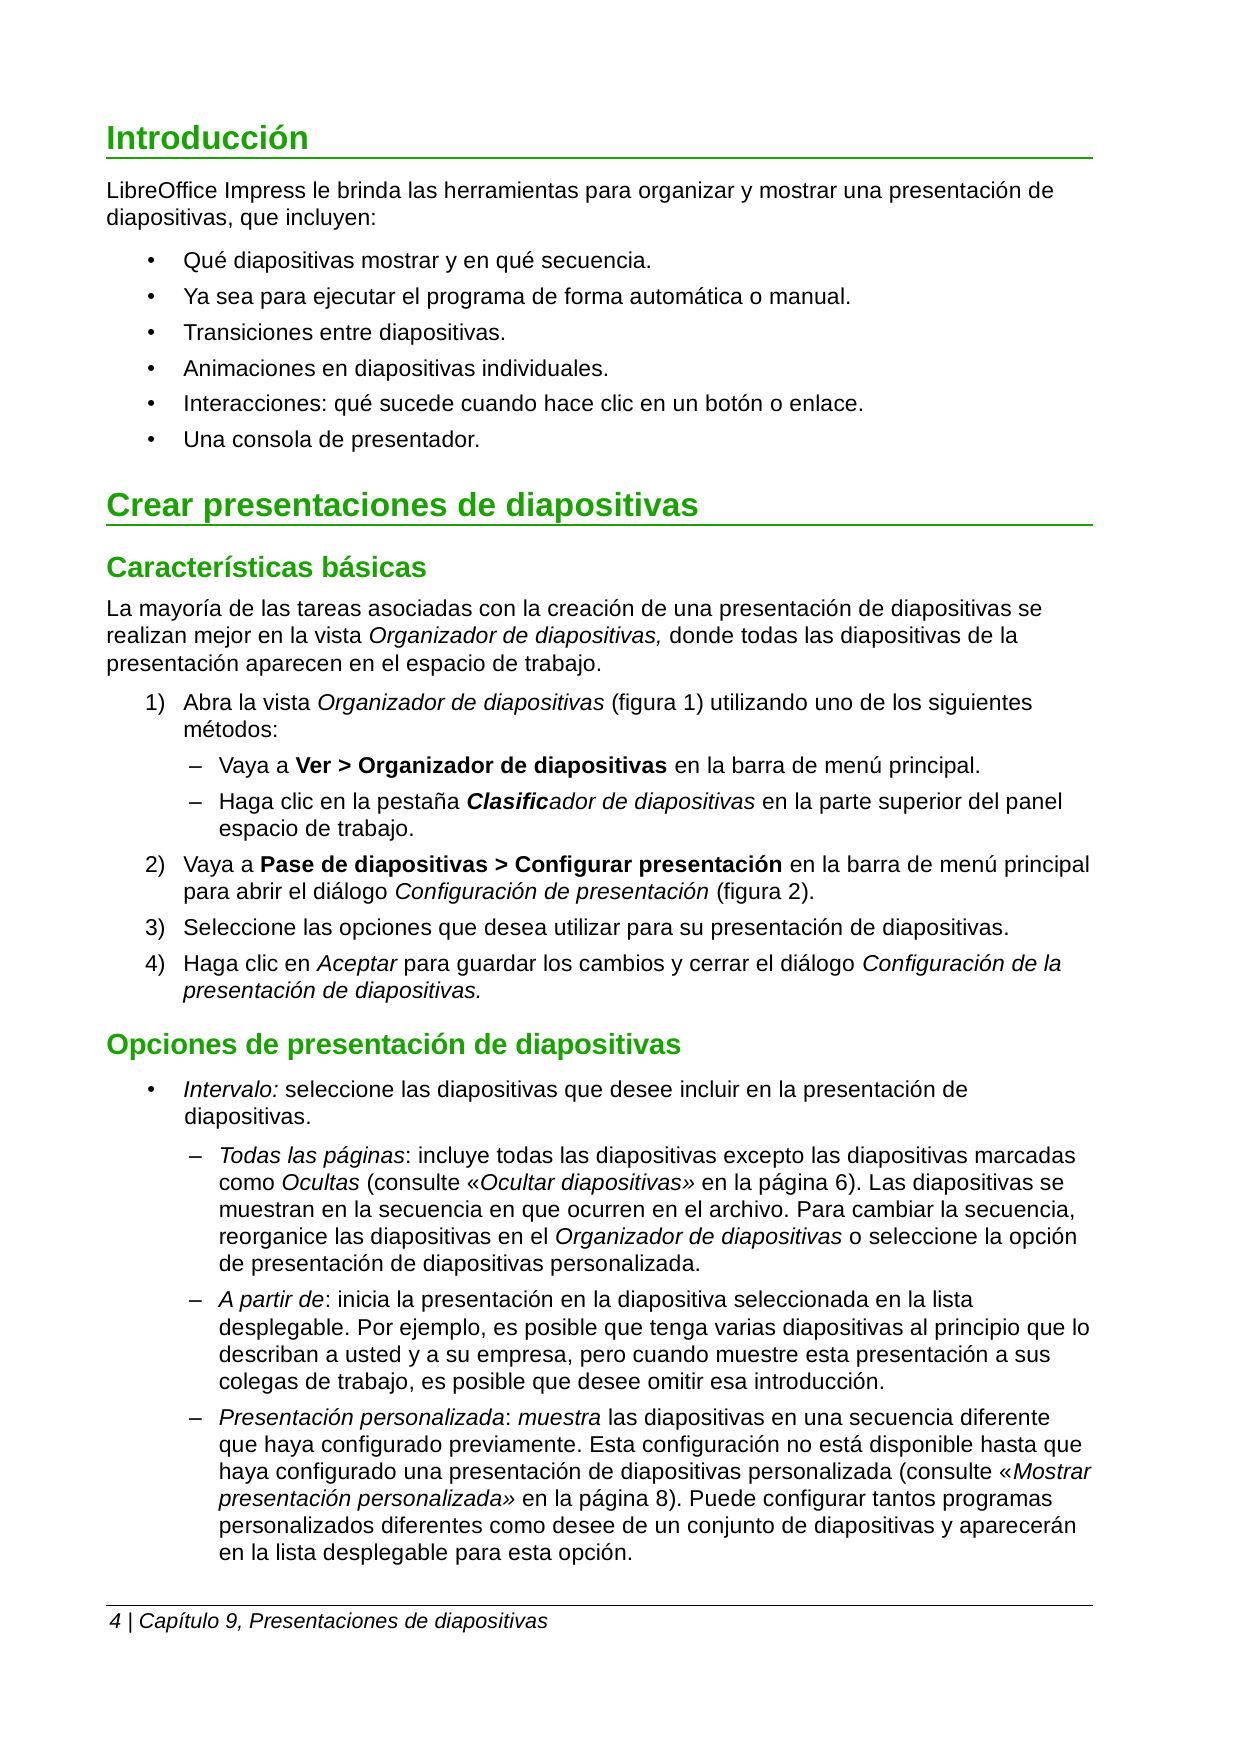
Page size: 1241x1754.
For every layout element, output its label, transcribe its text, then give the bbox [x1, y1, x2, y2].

list Seleccione las opciones que desea utilizar para su presentación de diapositivas. [165, 913, 1093, 941]
subtitle Introducción [106, 118, 1093, 157]
list Ya sea para ejecutar el programa de forma automática o manual. [144, 279, 1093, 309]
subtitle Características básicas [106, 549, 1093, 583]
list Haga clic en Aceptar para guardar los cambios y cerrar el diálogo Configuración de la presentación de diapositivas. [165, 949, 1093, 1004]
list Animaciones en diapositivas individuales. [144, 351, 1093, 381]
list Vaya a Ver > Organizador de diapositivas en la barra de menú principal. [189, 752, 1093, 779]
subtitle Opciones de presentación de diapositivas [106, 1027, 1093, 1061]
text LibreOffice Impress le brinda las herramientas para organizar y mostrar una presentación de diapositivas, que incluyen: [106, 176, 1093, 231]
text La mayoría de las tareas asociadas con la creación de una presentación de diapositivas se realizan mejor en la vista Organizador de diapositivas, donde todas las diapositivas de la presentación aparecen en el espacio de trabajo. [106, 595, 1093, 676]
list Intervalo: seleccione las diapositivas que desee incluir en la presentación de diapositivas. [144, 1073, 1093, 1133]
subtitle Crear presentaciones de diapositivas [106, 485, 1093, 524]
list Abra la vista Organizador de diapositivas (figura 1) utilizando uno de los siguientes métodos: [165, 688, 1093, 743]
list Presentación personalizada: muestra las diapositivas en una secuencia diferente que haya configurado previamente. Esta configuración no está disponible hasta que haya configurado una presentación de diapositivas personalizada (consulte «Mostrar presentación personalizada» en la página 8). Puede configurar tantos programas personalizados diferentes como desee de un conjunto de diapositivas y aparecerán en la lista desplegable para esta opción. [189, 1403, 1093, 1565]
list Transiciones entre diapositivas. [144, 315, 1093, 345]
list Interacciones: qué sucede cuando hace clic en un botón o enlace. [144, 387, 1093, 417]
list Qué diapositivas mostrar y en qué secuencia. [144, 243, 1093, 273]
list Todas las páginas: incluye todas las diapositivas excepto las diapositivas marcadas como Ocultas (consulte «Ocultar diapositivas» en la página 6). Las diapositivas se muestran en la secuencia en que ocurren en el archivo. Para cambiar la secuencia, reorganice las diapositivas en el Organizador de diapositivas o seleccione la opción de presentación de diapositivas personalizada. [189, 1141, 1093, 1277]
list Vaya a Pase de diapositivas > Configurar presentación en la barra de menú principal para abrir el diálogo Configuración de presentación (figura 2). [165, 851, 1093, 905]
list A partir de: inicia la presentación en la diapositiva seleccionada en la lista desplegable. Por ejemplo, es posible que tenga varias diapositivas al principio que lo describan a usted y a su empresa, pero cuando muestre esta presentación a sus colegas de trabajo, es posible que desee omitir esa introducción. [189, 1286, 1093, 1394]
list Haga clic en la pestaña Clasificador de diapositivas en la parte superior del panel espacio de trabajo. [189, 787, 1093, 842]
list Una consola de presentador. [144, 423, 1093, 456]
